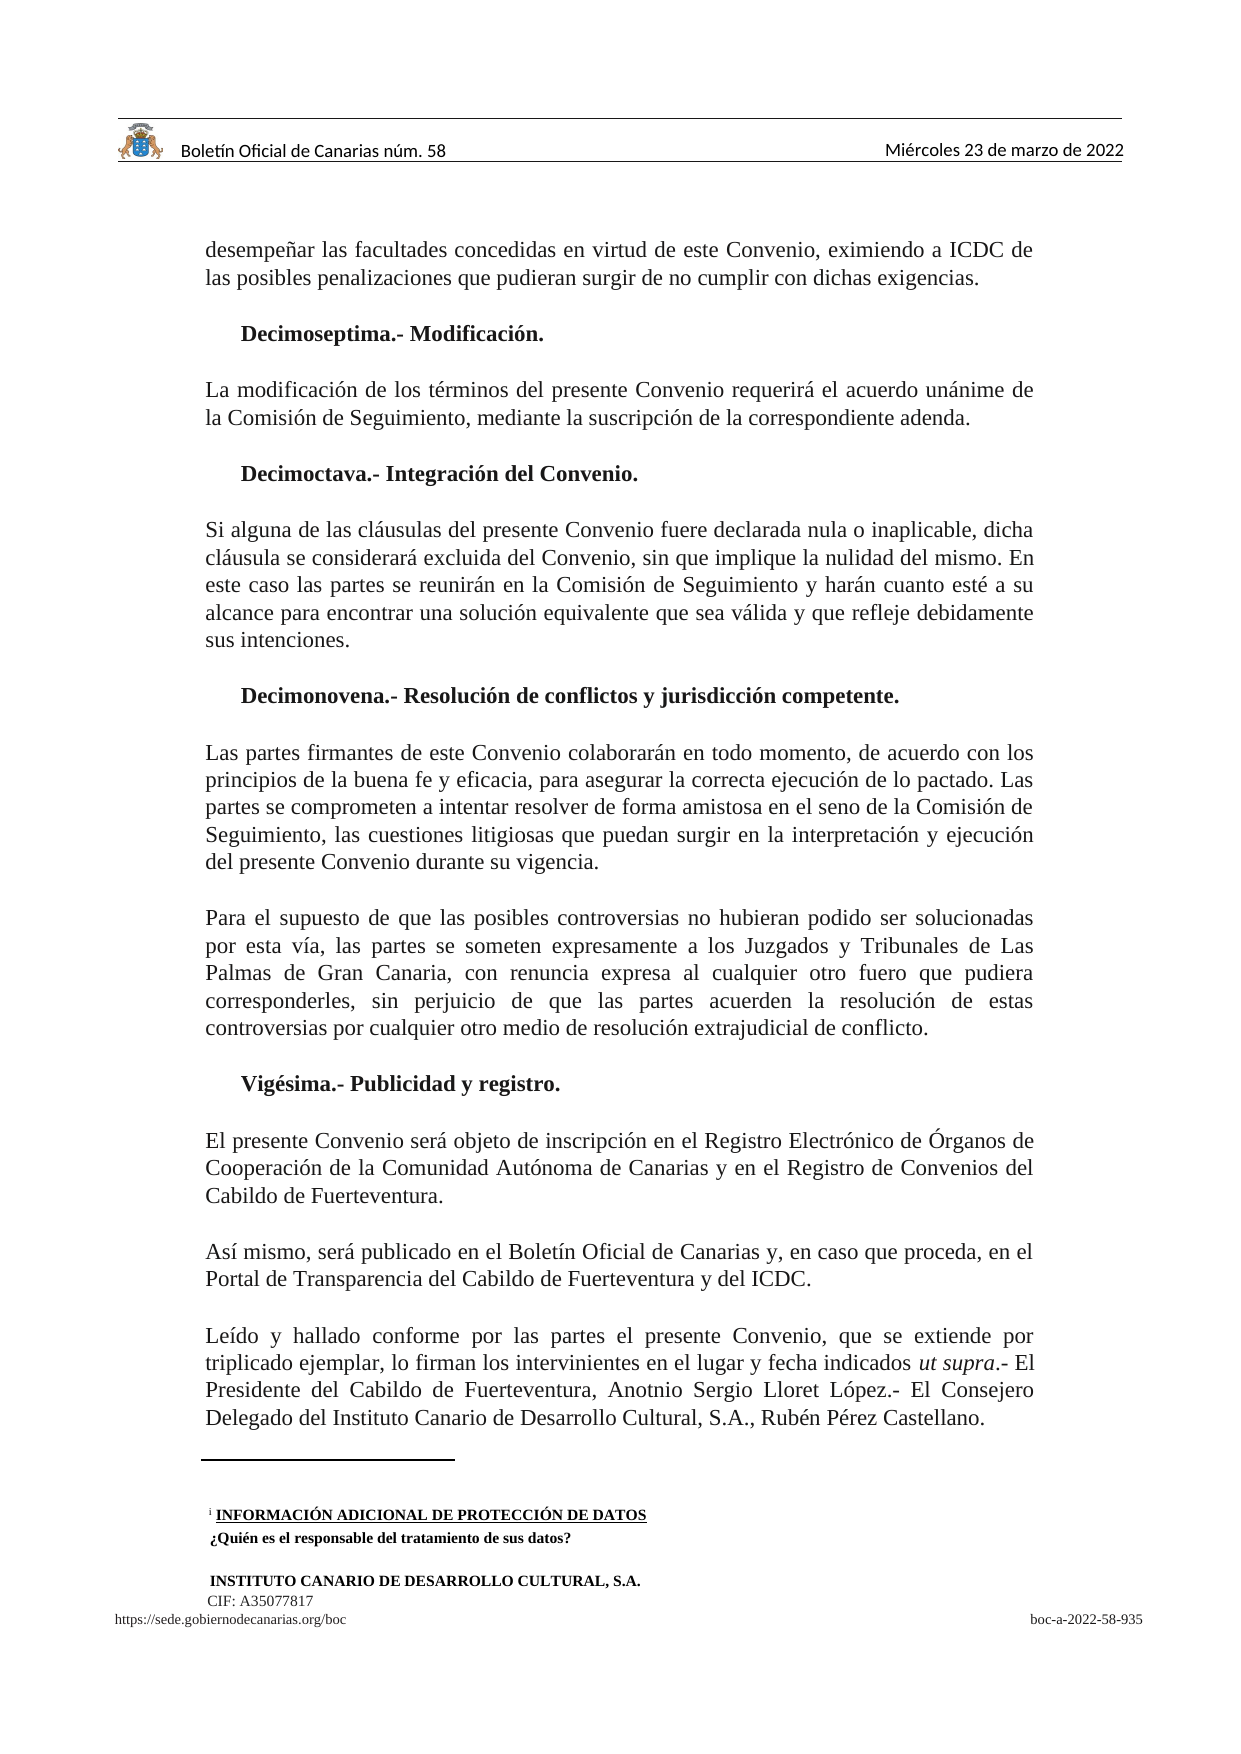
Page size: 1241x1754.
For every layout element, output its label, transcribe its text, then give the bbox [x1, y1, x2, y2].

text Decimoseptima.- Modificación. [241, 320, 1061, 346]
text Decimonovena.- Resolución de conflictos y jurisdicción competente. [241, 682, 1061, 709]
text i INFORMACIÓN ADICIONAL DE PROTECCIÓN DE DATOS [209, 1506, 1061, 1524]
text ¿Quién es el responsable del tratamiento de sus datos? [209, 1529, 1061, 1547]
text Para el supuesto de que las posibles controversias no hubieran podido ser solucionadas por esta vía, las partes se someten expresamente a los Juzgados y Tribunales de Las Palmas de Gran Canaria, con renuncia expresa al cualquier otro fuero que pudiera corresponderles, sin perjuicio de que las partes acuerden la resolución de estas controversias por cualquier otro medio de resolución extrajudicial de conflicto. [205, 904, 1035, 1040]
text El presente Convenio será objeto de inscripción en el Registro Electrónico de Órganos de Cooperación de la Comunidad Autónoma de Canarias y en el Registro de Convenios del Cabildo de Fuerteventura. [205, 1127, 1035, 1208]
text Así mismo, será publicado en el Boletín Oficial de Canarias y, en caso que proceda, en el Portal de Transparencia del Cabildo de Fuerteventura y del ICDC. [205, 1238, 1035, 1292]
text Vigésima.- Publicidad y registro. [241, 1070, 1061, 1097]
text Las partes firmantes de este Convenio colaborarán en todo momento, de acuerdo con los principios de la buena fe y eficacia, para asegurar la correcta ejecución de lo pactado. Las partes se comprometen a intentar resolver de forma amistosa en el seno de la Comisión de Seguimiento, las cuestiones litigiosas que puedan surgir en la interpretación y ejecución del presente Convenio durante su vigencia. [205, 739, 1035, 874]
text La modificación de los términos del presente Convenio requerirá el acuerdo unánime de la Comisión de Seguimiento, mediante la suscripción de la correspondiente adenda. [205, 376, 1035, 430]
text Leído y hallado conforme por las partes el presente Convenio, que se extiende por triplicado ejemplar, lo firman los intervinientes en el lugar y fecha indicados ut supra.- El Presidente del Cabildo de Fuerteventura, Anotnio Sergio Lloret López.- El Consejero Delegado del Instituto Canario de Desarrollo Cultural, S.A., Rubén Pérez Castellano. [205, 1322, 1035, 1430]
text Si alguna de las cláusulas del presente Convenio fuere declarada nula o inaplicable, dicha cláusula se considerará excluida del Convenio, sin que implique la nulidad del mismo. En este caso las partes se reunirán en la Comisión de Seguimiento y harán cuanto esté a su alcance para encontrar una solución equivalente que sea válida y que refleje debidamente sus intenciones. [205, 517, 1035, 652]
text INSTITUTO CANARIO DE DESARROLLO CULTURAL, S.A. [209, 1572, 1061, 1590]
text CIF: A35077817 [207, 1592, 1048, 1610]
text Decimoctava.- Integración del Convenio. [241, 460, 1061, 486]
text desempeñar las facultades concedidas en virtud de este Convenio, eximiendo a ICDC de las posibles penalizaciones que pudieran surgir de no cumplir con dichas exigencias. [205, 236, 1035, 290]
